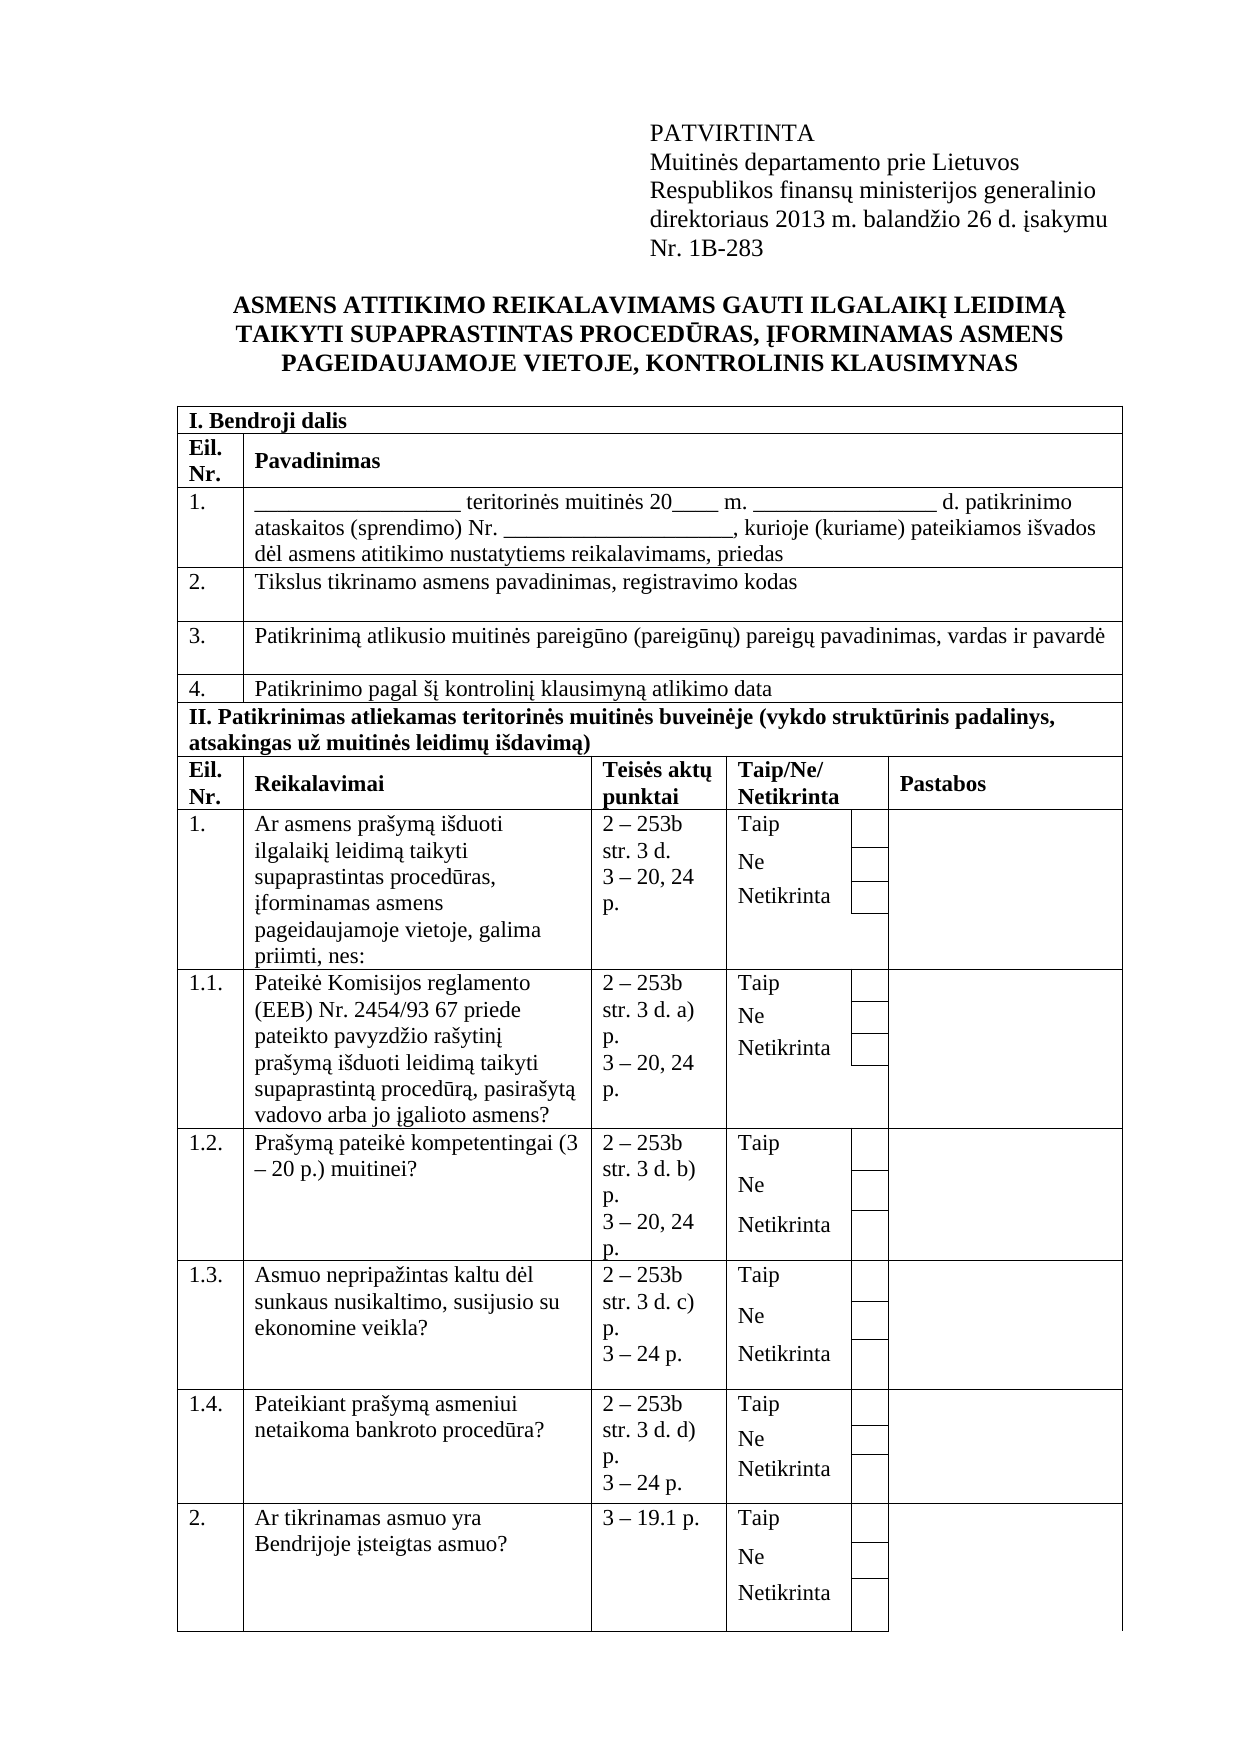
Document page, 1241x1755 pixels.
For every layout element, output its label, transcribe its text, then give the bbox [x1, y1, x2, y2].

table_cell 3. [178, 622, 243, 674]
table_cell [889, 1261, 1122, 1388]
table_cell Ne [727, 1542, 851, 1578]
table_cell Ar tikrinamas asmuo yra Bendrijoje įsteigtas asmuo? [244, 1504, 591, 1631]
table_cell Patikrinimo pagal šį kontrolinį klausimyną atlikimo data [244, 675, 1122, 702]
table_cell 1.2. [178, 1129, 243, 1260]
table_cell [852, 1543, 888, 1578]
table_cell Pavadinimas [244, 434, 1122, 487]
table_cell Teisės aktų punktai [592, 757, 726, 809]
table_cell [852, 1302, 888, 1338]
table_cell Netikrinta [727, 881, 851, 912]
table_cell [852, 1426, 888, 1454]
table_cell 2 – 253b str. 3 d. a) p. 3 – 20, 24 p. [592, 970, 726, 1128]
table_cell Patikrinimą atlikusio muitinės pareigūno (pareigūnų) pareigų pavadinimas, vardas ir pavardė [244, 622, 1122, 674]
table_cell [852, 1002, 888, 1032]
table_cell [851, 914, 888, 968]
table_cell Ne [727, 1001, 851, 1032]
table_cell Prašymą pateikė kompetentingai (3 – 20 p.) muitinei? [244, 1129, 591, 1260]
table_cell Asmuo nepripažintas kaltu dėl sunkaus nusikaltimo, susijusio su ekonomine veikla? [244, 1261, 591, 1388]
table_cell Ne [727, 1170, 851, 1210]
table_cell 2 – 253b str. 3 d. b) p. 3 – 20, 24 p. [592, 1129, 726, 1260]
table_cell Taip [727, 970, 851, 1001]
table_cell Tikslus tikrinamo asmens pavadinimas, registravimo kodas [244, 568, 1122, 621]
table_cell Pateikiant prašymą asmeniui netaikoma bankroto procedūra? [244, 1390, 591, 1503]
table_cell [889, 970, 1122, 1128]
table_cell Netikrinta [727, 1339, 851, 1388]
table_cell [852, 1579, 888, 1631]
table_cell Pateikė Komisijos reglamento (EEB) Nr. 2454/93 67 priede pateikto pavyzdžio rašytinį prašymą išduoti leidimą taikyti supaprastintą procedūrą, pasirašytą vadovo arba jo įgalioto asmens? [244, 970, 591, 1128]
table_cell [852, 882, 888, 912]
table_cell Pastabos [889, 757, 1122, 809]
table_cell [852, 1504, 888, 1542]
table_cell Ar asmens prašymą išduoti ilgalaikį leidimą taikyti supaprastintas procedūras, įforminamas asmens pageidaujamoje vietoje, galima priimti, nes: [244, 810, 591, 968]
table_cell [851, 1066, 888, 1128]
table_cell 1.4. [178, 1390, 243, 1503]
text Muitinės departamento prie Lietuvos Respublikos finansų ministerijos generalinio direktoriaus 2013 m. balandžio 26 d. įsakymu Nr. 1B-283 [649, 147, 1122, 262]
table_cell [727, 1065, 851, 1128]
table_cell 1.3. [178, 1261, 243, 1388]
table_cell 1. [178, 810, 243, 968]
table_cell Eil. Nr. [178, 434, 243, 487]
table_cell Netikrinta [727, 1210, 851, 1260]
table_cell [852, 1211, 888, 1260]
table_cell Taip [727, 810, 851, 847]
table_cell 2. [178, 1504, 243, 1631]
table_cell __________________ teritorinės muitinės 20____ m. ________________ d. patikrinimo ataskaitos (sprendimo) Nr. ____________________, kurioje (kuriame) pateikiamos išvados dėl asmens atitikimo nustatytiems reikalavimams, priedas [244, 488, 1122, 567]
table_cell Taip [727, 1261, 851, 1301]
table_cell 4. [178, 675, 243, 702]
table_cell [852, 1034, 888, 1065]
table_cell [889, 1504, 1122, 1631]
table_cell [889, 1390, 1122, 1503]
table_cell 3 – 19.1 p. [592, 1504, 726, 1631]
table_cell [852, 848, 888, 881]
table_cell 2. [178, 568, 243, 621]
table_cell Taip [727, 1129, 851, 1170]
table_cell [852, 1129, 888, 1170]
table_header I. Bendroji dalis [178, 407, 1122, 433]
table_cell 1. [178, 488, 243, 567]
table_cell 2 – 253b str. 3 d. c) p. 3 – 24 p. [592, 1261, 726, 1388]
table_cell 1.1. [178, 970, 243, 1128]
table_cell 2 – 253b str. 3 d. 3 – 20, 24 p. [592, 810, 726, 968]
table_cell Netikrinta [727, 1578, 851, 1631]
table_cell [889, 810, 1122, 968]
table_cell [852, 1455, 888, 1503]
table_cell Ne [727, 847, 851, 881]
table_cell Reikalavimai [244, 757, 591, 809]
table_cell [852, 1340, 888, 1388]
text ASMENS ATITIKIMO REIKALAVIMAMS GAUTI ILGALAIKĮ LEIDIMĄ TAIKYTI SUPAPRASTINTAS PROCEDŪRAS, ĮFORMINAMAS ASMENS PAGEIDAUJAMOJE VIETOJE, KONTROLINIS KLAUSIMYNAS [177, 291, 1122, 377]
table_cell Taip [727, 1504, 851, 1542]
table_cell II. Patikrinimas atliekamas teritorinės muitinės buveinėje (vykdo struktūrinis padalinys, atsakingas už muitinės leidimų išdavimą) [178, 703, 1122, 756]
table_cell Netikrinta [727, 1454, 851, 1503]
table_cell [852, 970, 888, 1001]
table_cell [852, 1390, 888, 1424]
table_cell Taip [727, 1390, 851, 1424]
table_cell [852, 1171, 888, 1210]
table_cell [727, 913, 851, 968]
text PATVIRTINTA [649, 118, 1122, 147]
table_cell Ne [727, 1301, 851, 1338]
table_cell Taip/Ne/ Netikrinta [727, 757, 888, 809]
table_cell [852, 1261, 888, 1301]
table_cell [889, 1129, 1122, 1260]
table_cell 2 – 253b str. 3 d. d) p. 3 – 24 p. [592, 1390, 726, 1503]
table_cell Netikrinta [727, 1033, 851, 1065]
table_cell Ne [727, 1425, 851, 1454]
table_cell [852, 810, 888, 847]
table_cell Eil. Nr. [178, 757, 243, 809]
